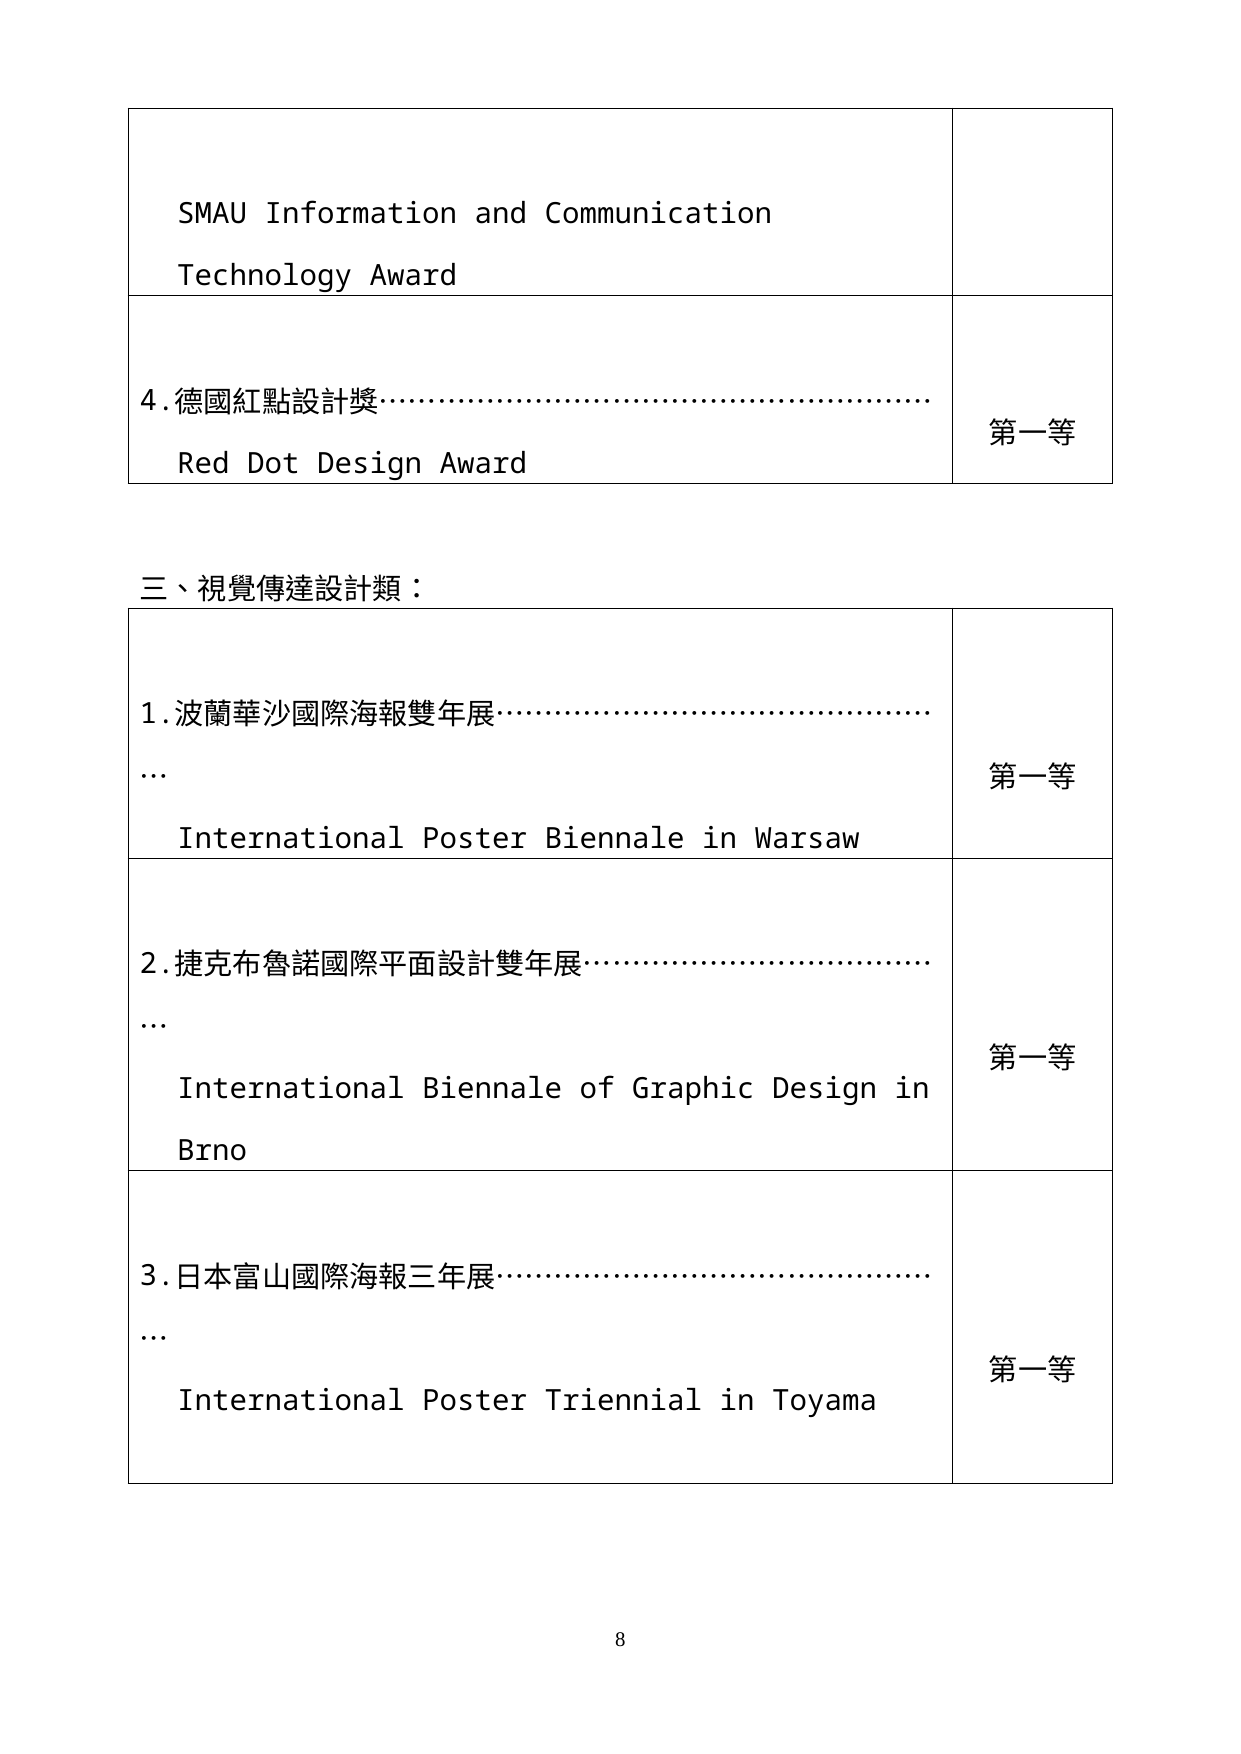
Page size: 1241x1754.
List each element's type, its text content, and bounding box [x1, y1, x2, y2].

table_cell [953, 109, 1112, 295]
table_cell [953, 484, 1112, 608]
table_cell 2.捷克布魯諾國際平面設計雙年展………………………………… International Biennale of Graphic Design in Brno [129, 859, 952, 1170]
table_cell 3.日本富山國際海報三年展………………………………………… International Poster Triennial in Toyama [129, 1171, 952, 1483]
table_cell 三、視覺傳達設計類： [128, 484, 953, 608]
table_cell 1.波蘭華沙國際海報雙年展………………………………………… International Poster Biennale in Warsaw [129, 609, 952, 858]
table_cell 4.德國紅點設計獎………………………………………………… Red Dot Design Award [129, 296, 952, 483]
table_cell 第一等 [953, 1171, 1112, 1483]
table_cell 第一等 [953, 859, 1112, 1170]
table_cell 第一等 [953, 609, 1112, 858]
table_cell 第一等 [953, 296, 1112, 483]
table_cell SMAU Information and Communication Technology Award [129, 109, 952, 295]
